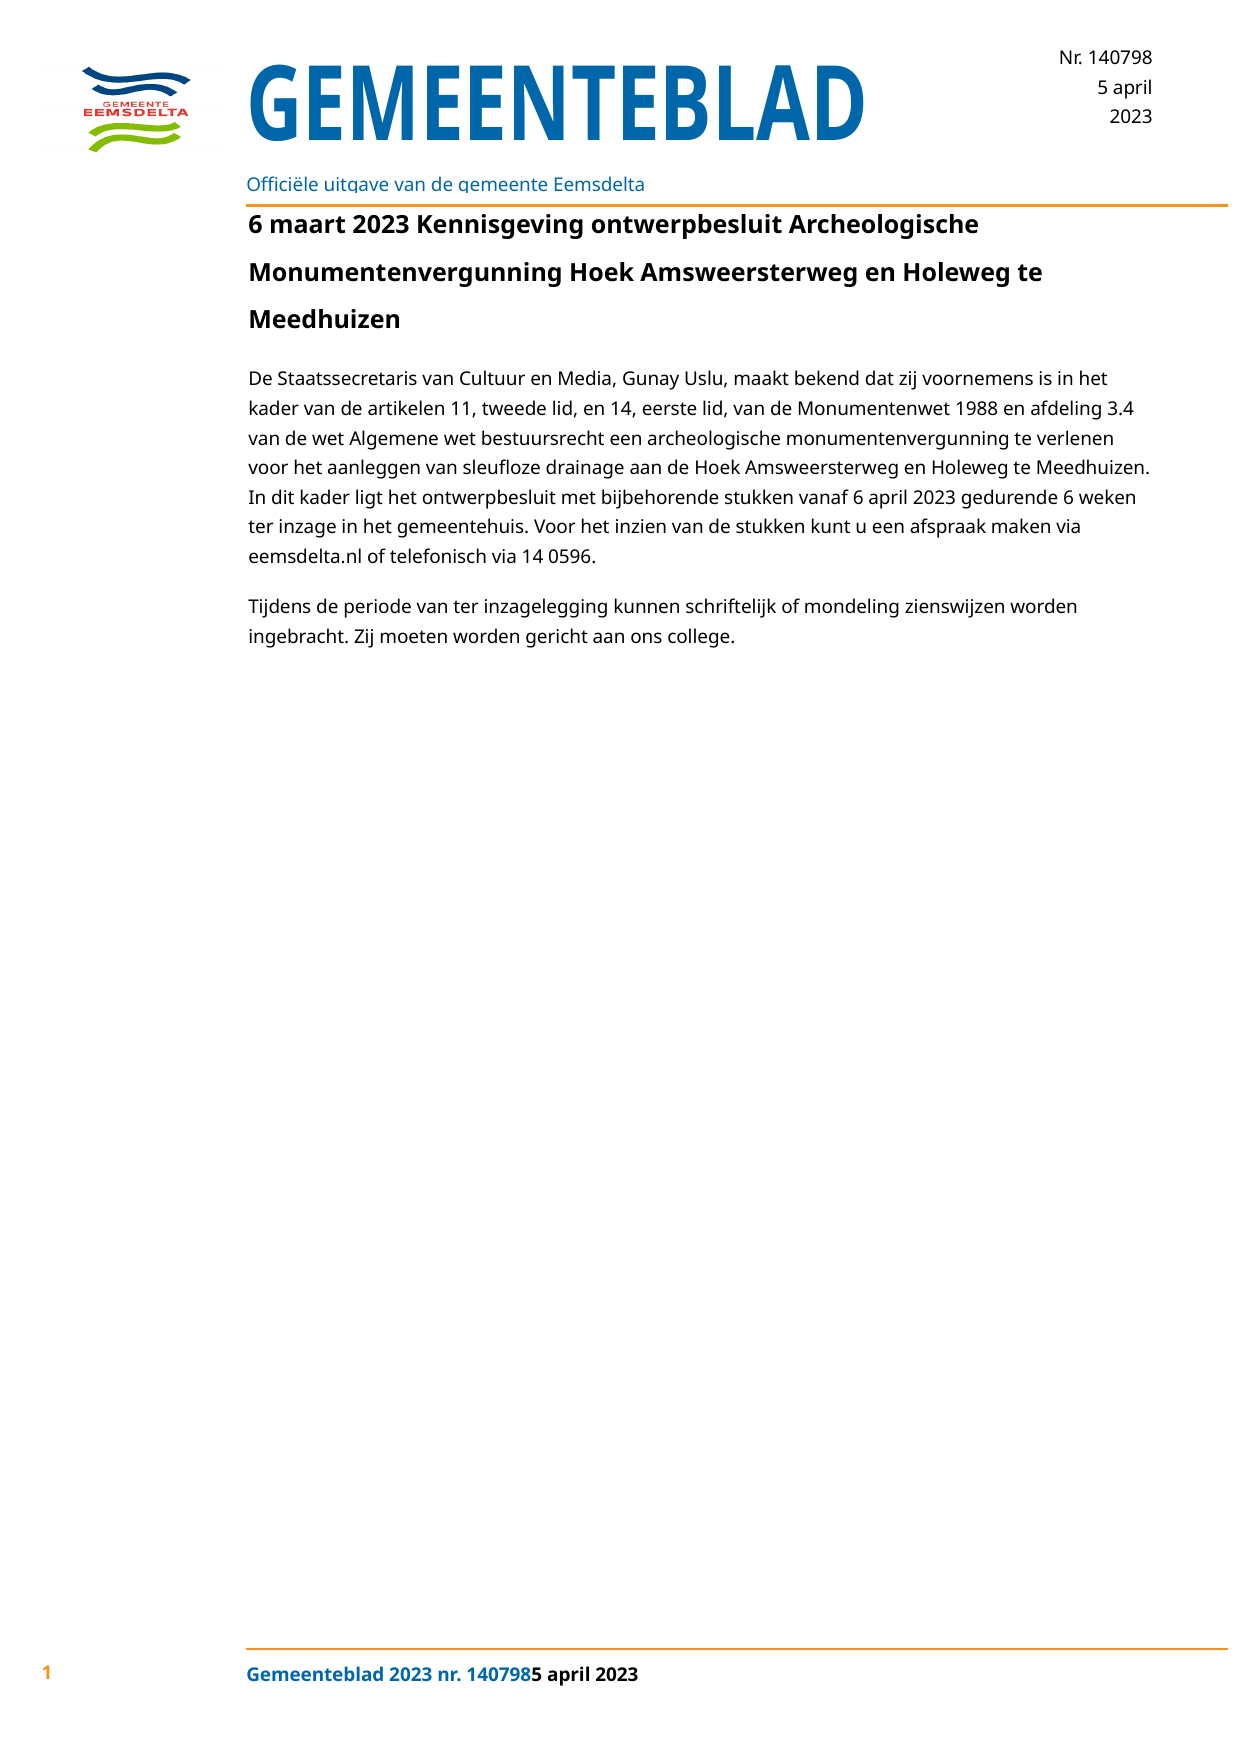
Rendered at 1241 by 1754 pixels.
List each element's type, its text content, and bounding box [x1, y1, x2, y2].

text 6 maart 2023 Kennisgeving ontwerpbesluit Archeologische Monumentenvergunning Hoek Amsweersterweg en Holeweg te Meedhuizen [248, 207, 1152, 336]
text Tijdens de periode van ter inzagelegging kunnen schriftelijk of mondeling zienswijzen worden ingebracht. Zij moeten worden gericht aan ons college. [248, 593, 1152, 649]
picture [41, 47, 231, 172]
text De Staatssecretaris van Cultuur en Media, Gunay Uslu, maakt bekend dat zij voornemens is in het kader van de artikelen 11, tweede lid, en 14, eerste lid, van de Monumentenwet 1988 en afdeling 3.4 van de wet Algemene wet bestuursrecht een archeologische monumentenvergunning te verlenen voor het aanleggen van sleufloze drainage aan de Hoek Amsweersterweg en Holeweg te Meedhuizen. In dit kader ligt het ontwerpbesluit met bijbehorende stukken vanaf 6 april 2023 gedurende 6 weken ter inzage in het gemeentehuis. Voor het inzien van de stukken kunt u een afspraak maken via eemsdelta.nl of telefonisch via 14 0596. [248, 366, 1152, 569]
